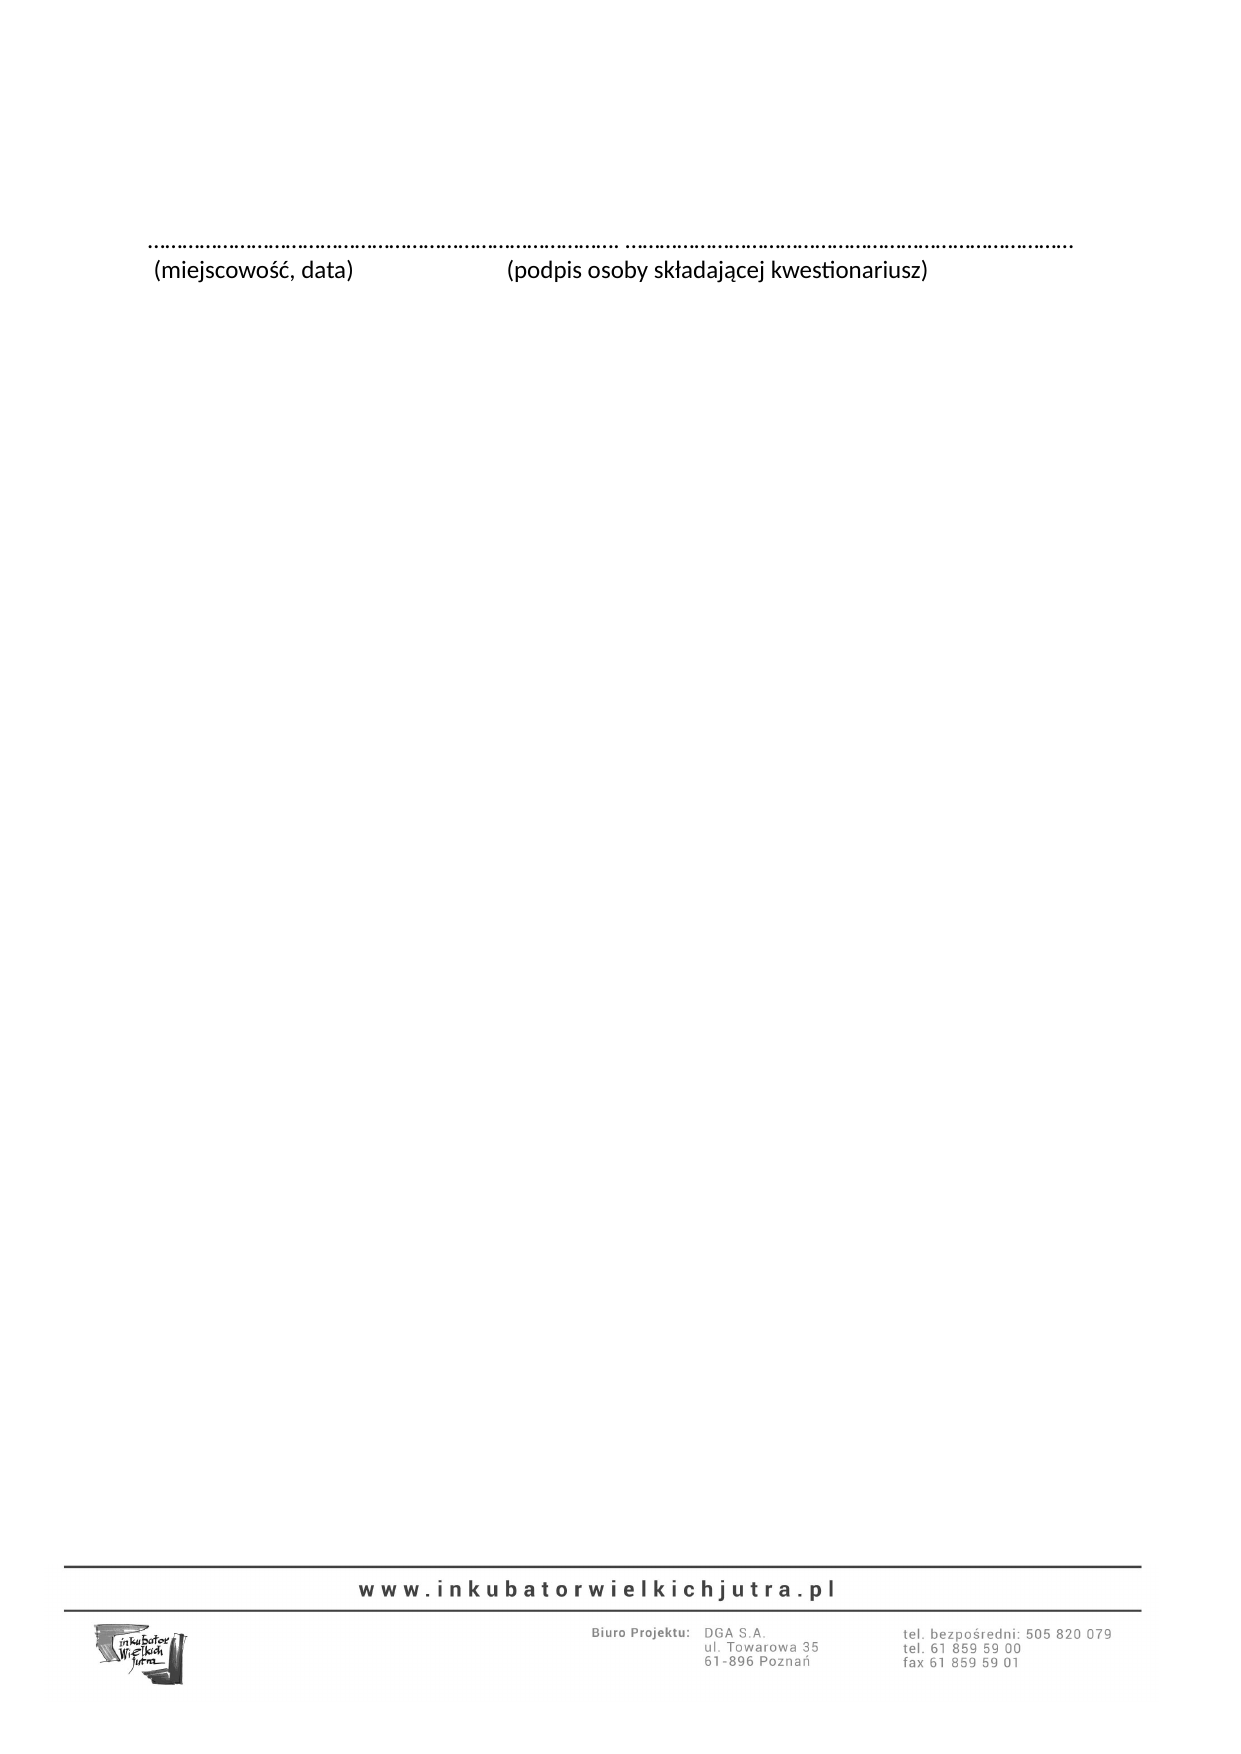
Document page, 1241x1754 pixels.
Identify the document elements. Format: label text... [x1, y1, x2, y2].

text ………………………………………………………………………. …………………………………………………………………… [148, 224, 1093, 254]
text (miejscowość, data) (podpis osoby składającej kwestionariusz) [148, 254, 1093, 285]
